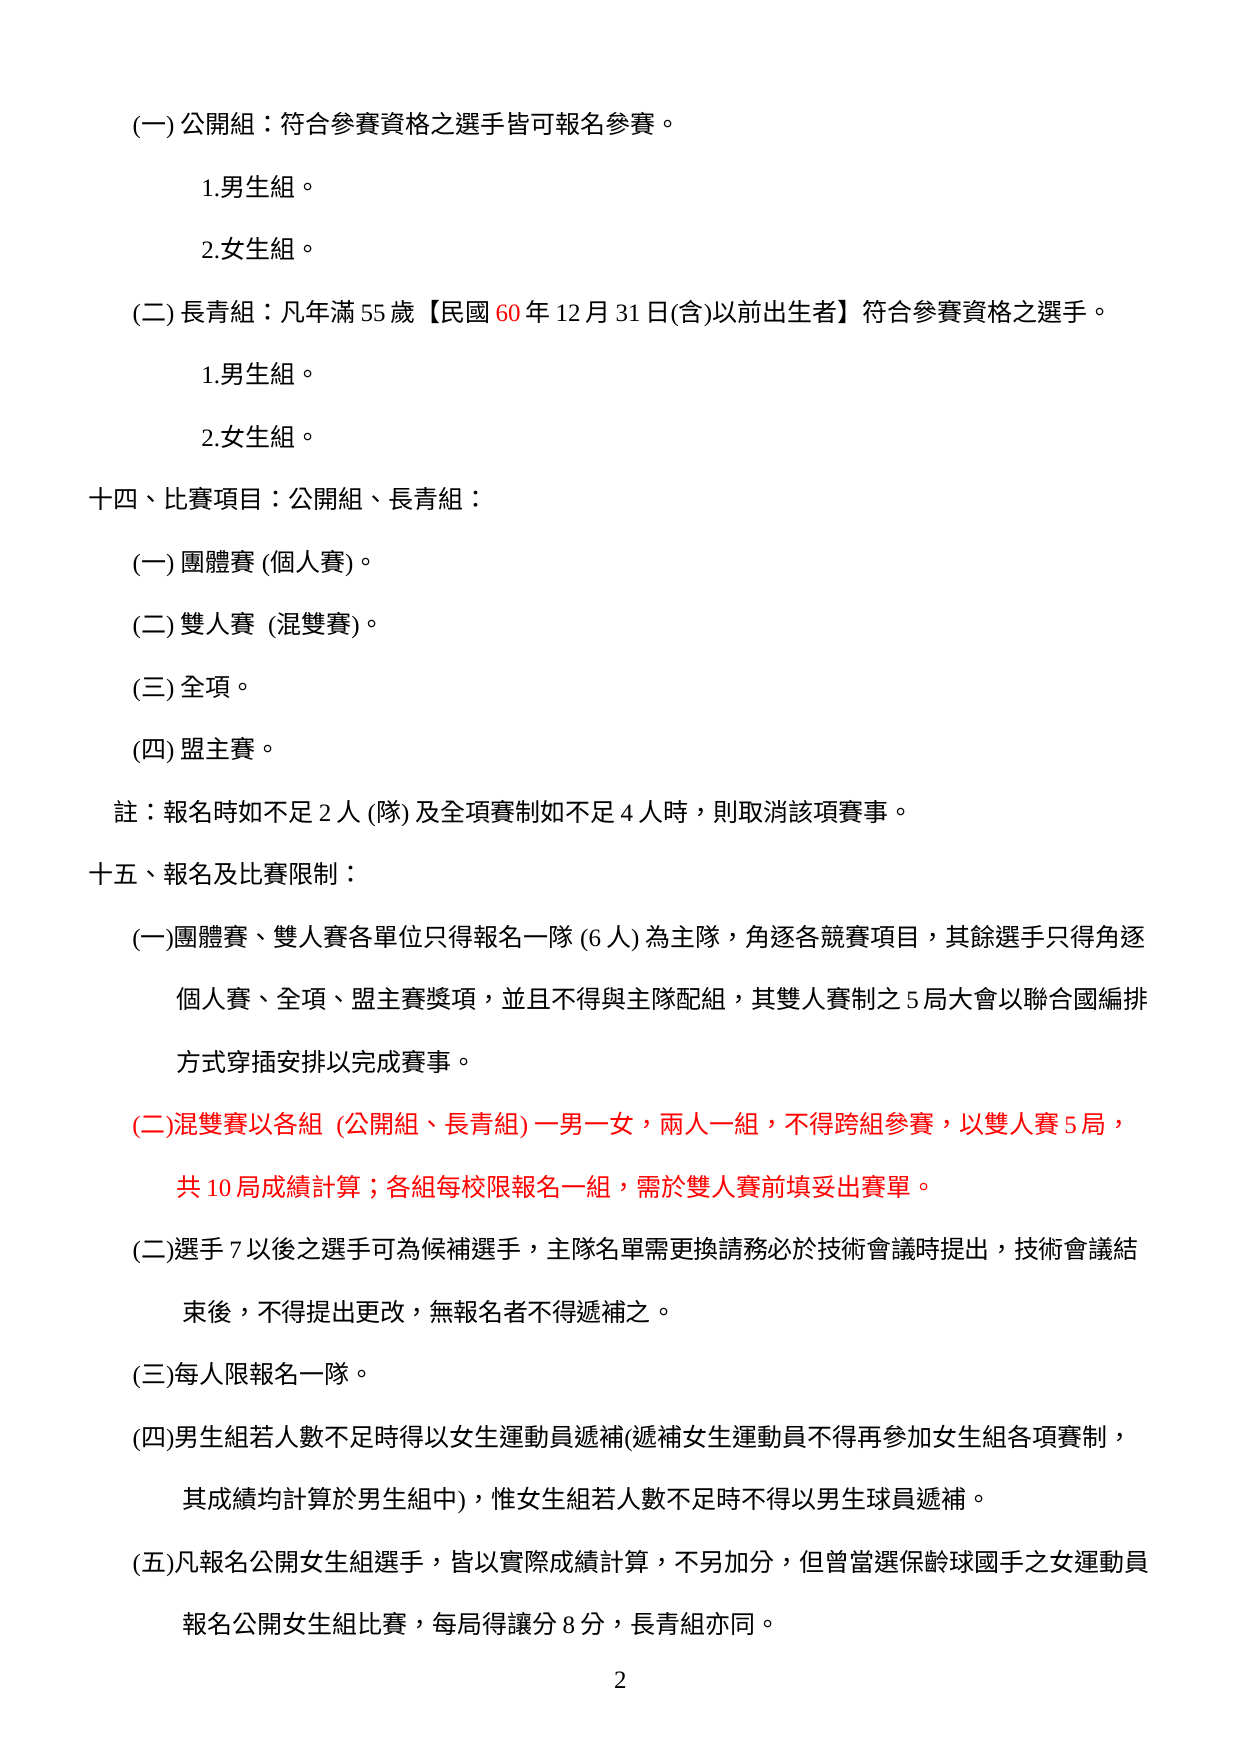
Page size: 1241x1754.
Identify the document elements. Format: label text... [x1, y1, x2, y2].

text (四)男生組若人數不足時得以女生運動員遞補(遞補女生運動員不得再參加女生組各項賽制，其成績均計算於男生組中)，惟女生組若人數不足時不得以男生球員遞補。 [126, 1393, 1152, 1518]
text 十五、報名及比賽限制： [89, 831, 1152, 893]
text (一) 公開組：符合參賽資格之選手皆可報名參賽。 [126, 81, 1152, 143]
text 1.男生組。 [89, 143, 1152, 206]
text (二)選手7以後之選手可為候補選手，主隊名單需更換請務必於技術會議時提出，技術會議結束後，不得提出更改，無報名者不得遞補之。 [126, 1206, 1152, 1331]
text (五)凡報名公開女生組選手，皆以實際成績計算，不另加分，但曾當選保齡球國手之女運動員報名公開女生組比賽，每局得讓分8分，長青組亦同。 [126, 1518, 1152, 1643]
text 1.男生組。 [89, 331, 1152, 393]
text (二)混雙賽以各組 (公開組、長青組) 一男一女，兩人一組，不得跨組參賽，以雙人賽5局，共10局成績計算；各組每校限報名一組，需於雙人賽前填妥出賽單。 [126, 1081, 1152, 1206]
text (三)每人限報名一隊。 [126, 1331, 1152, 1393]
text 2.女生組。 [89, 206, 1152, 268]
text (二) 長青組：凡年滿55歲【民國60年12月31日(含)以前出生者】符合參賽資格之選手。 [126, 268, 1152, 331]
text (二) 雙人賽 (混雙賽)。 [89, 581, 1152, 643]
text (一)團體賽、雙人賽各單位只得報名一隊 (6人) 為主隊，角逐各競賽項目，其餘選手只得角逐個人賽、全項、盟主賽獎項，並且不得與主隊配組，其雙人賽制之5局大會以聯合國編排方式穿插安排以完成賽事。 [126, 893, 1152, 1081]
text 註：報名時如不足2人 (隊) 及全項賽制如不足4人時，則取消該項賽事。 [89, 768, 1152, 831]
text 十四、比賽項目：公開組、長青組： [89, 456, 1152, 518]
text 2.女生組。 [89, 393, 1152, 456]
text (四) 盟主賽。 [89, 706, 1152, 768]
text (三) 全項。 [89, 643, 1152, 706]
text (一) 團體賽 (個人賽)。 [89, 518, 1152, 581]
